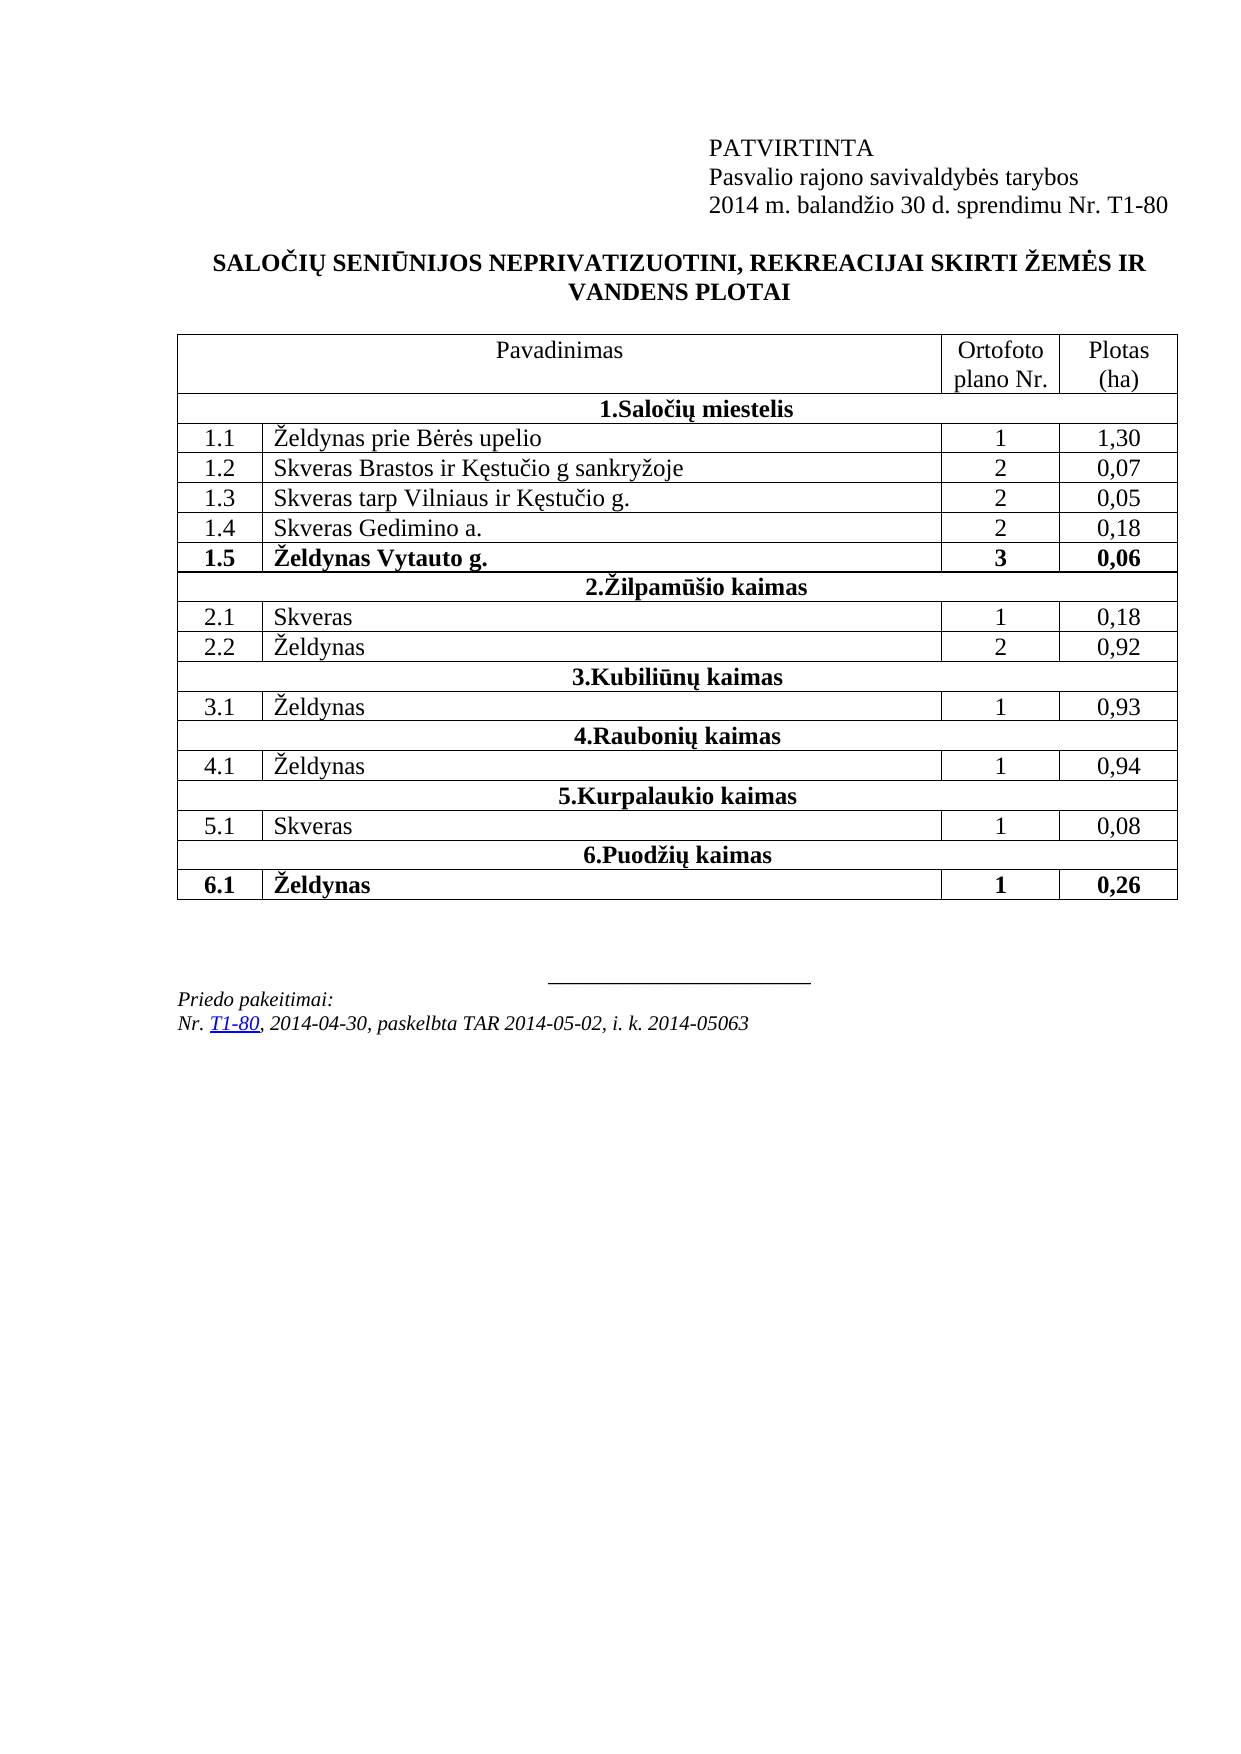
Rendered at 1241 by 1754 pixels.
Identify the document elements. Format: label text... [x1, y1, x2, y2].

table_cell 5.1 [178, 811, 262, 839]
table_cell 1 [942, 870, 1059, 899]
table_cell Skveras Gedimino a. [263, 513, 941, 542]
table_cell 1.2 [178, 453, 262, 482]
table_cell 1 [942, 751, 1059, 780]
table_cell 4.Raubonių kaimas [178, 721, 1177, 750]
table_cell 1.3 [178, 483, 262, 512]
table_cell Želdynas [263, 692, 941, 720]
text Nr. T1-80, 2014-04-30, paskelbta TAR 2014-05-02, i. k. 2014-05063 [177, 1011, 1181, 1034]
table_cell Skveras [263, 811, 941, 839]
text 2014 m. balandžio 30 d. sprendimu Nr. T1-80 [709, 190, 1181, 219]
table_cell 3 [942, 543, 1059, 571]
table_cell Želdynas Vytauto g. [263, 543, 941, 571]
text Pasvalio rajono savivaldybės tarybos [709, 162, 1181, 190]
table_cell 0,07 [1060, 453, 1177, 482]
table_cell 1 [942, 602, 1059, 631]
table_cell 0,94 [1060, 751, 1177, 780]
table_cell 2 [942, 453, 1059, 482]
table_cell 1 [942, 811, 1059, 839]
table_cell 0,26 [1060, 870, 1177, 899]
table_cell Želdynas [263, 870, 941, 899]
text Priedo pakeitimai: [177, 986, 1181, 1011]
table_cell 3.1 [178, 692, 262, 720]
table_cell 1.5 [178, 543, 262, 571]
table_cell 2.Žilpamūšio kaimas [178, 573, 1177, 601]
text _____________________ [177, 958, 1181, 986]
table_cell 1.Saločių miestelis [178, 394, 1177, 422]
table_cell 2 [942, 483, 1059, 512]
table_cell 1.1 [178, 424, 262, 452]
table_cell Skveras [263, 602, 941, 631]
table_cell 0,92 [1060, 632, 1177, 661]
table_cell 1 [942, 692, 1059, 720]
table_cell Želdynas [263, 751, 941, 780]
table_cell 4.1 [178, 751, 262, 780]
table_cell 1.4 [178, 513, 262, 542]
table_cell 0,93 [1060, 692, 1177, 720]
table_cell 2 [942, 632, 1059, 661]
table_header Plotas (ha) [1060, 335, 1177, 393]
table_cell 3.Kubiliūnų kaimas [178, 662, 1177, 691]
table_cell 1 [942, 424, 1059, 452]
table_cell 0,18 [1060, 513, 1177, 542]
table_cell Želdynas prie Bėrės upelio [263, 424, 941, 452]
table_cell 5.Kurpalaukio kaimas [178, 781, 1177, 810]
table_header Ortofoto plano Nr. [942, 335, 1059, 393]
table_cell 1,30 [1060, 424, 1177, 452]
table_cell 6.1 [178, 870, 262, 899]
table_cell 2.1 [178, 602, 262, 631]
table_cell 2 [942, 513, 1059, 542]
table_cell 0,18 [1060, 602, 1177, 631]
table_header Pavadinimas [178, 335, 941, 393]
table_cell 0,05 [1060, 483, 1177, 512]
table_cell 0,06 [1060, 543, 1177, 571]
table_cell 0,08 [1060, 811, 1177, 839]
table_cell Skveras Brastos ir Kęstučio g sankryžoje [263, 453, 941, 482]
table_cell 6.Puodžių kaimas [178, 841, 1177, 869]
text SALOČIŲ SENIŪNIJOS NEPRIVATIZUOTINI, REKREACIJAI SKIRTI ŽEMĖS IR VANDENS PLOTAI [177, 248, 1181, 305]
text PATVIRTINTA [709, 133, 1181, 162]
table_cell Želdynas [263, 632, 941, 661]
table_cell Skveras tarp Vilniaus ir Kęstučio g. [263, 483, 941, 512]
table_cell 2.2 [178, 632, 262, 661]
